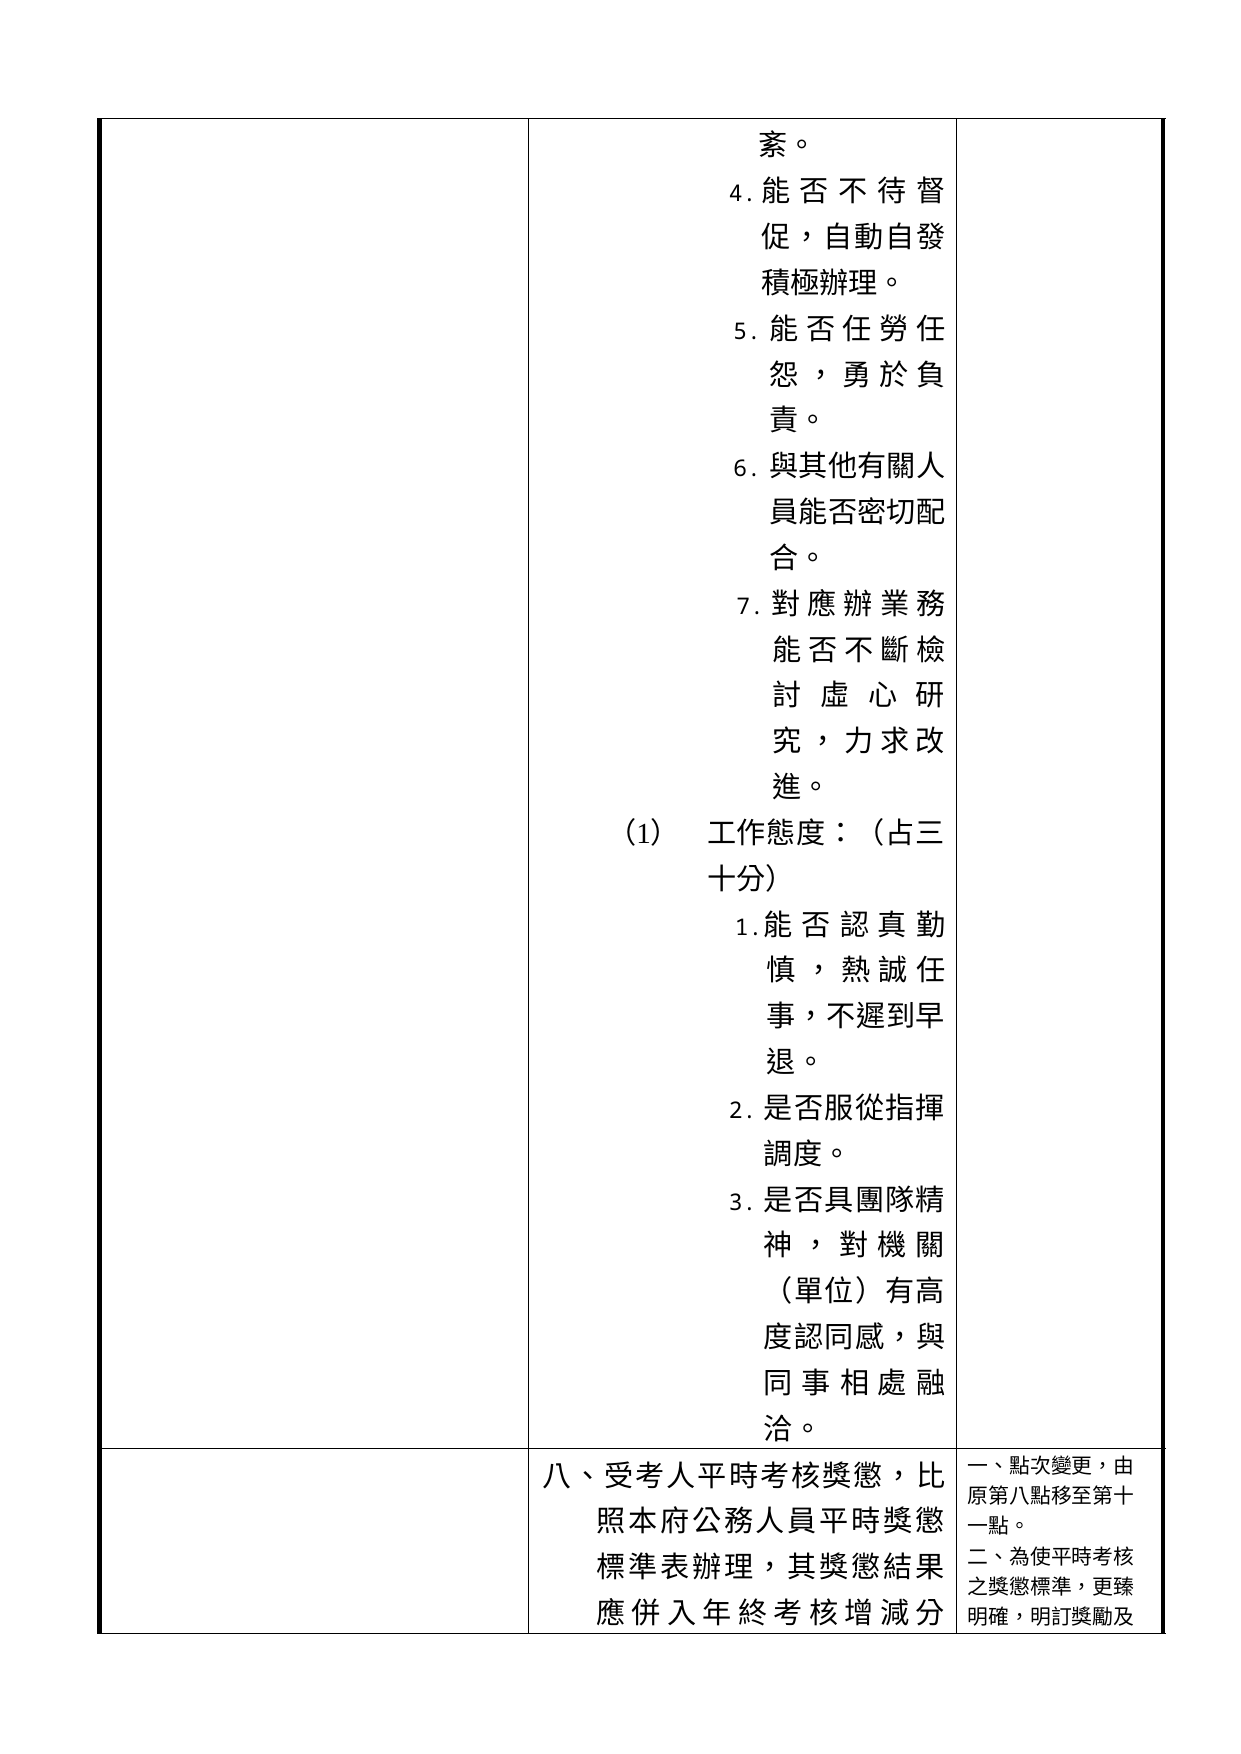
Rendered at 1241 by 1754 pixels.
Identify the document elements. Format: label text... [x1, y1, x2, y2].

table_cell [102, 119, 528, 1448]
table_cell 七、年度考核應由主管人員就其工作績效、工作態度等二項加以考核。 工作績效：（占七十分） 處理業務是否精確妥善暨數量之多寡。 是否依限完成應辦之工作。 能否運用科學方法辦事執簡馭繁有條不紊。 能否不待督促，自動自發積極辦理。 能否任勞任怨，勇於負責。 與其他有關人員能否密切配合。 對應辦業務能否不斷檢討虛心研究，力求改進。 工作態度：（占三十分） 能否認真勤慎，熱誠任事，不遲到早退。 是否服從指揮調度。 是否具團隊精神，對機關（單位）有高度認同感，與同事相處融洽。 [529, 119, 956, 1448]
table_cell [102, 1449, 528, 1633]
table_cell [957, 119, 1161, 1448]
table_cell 八、受考人平時考核獎懲，比照本府公務人員平時獎懲標準表辦理，其獎懲結果應併入年終考核增減分 [529, 1449, 956, 1633]
table_cell 一、點次變更，由原第八點移至第十一點。 二、為使平時考核之獎懲標準，更臻明確，明訂獎勵及 [957, 1449, 1161, 1633]
